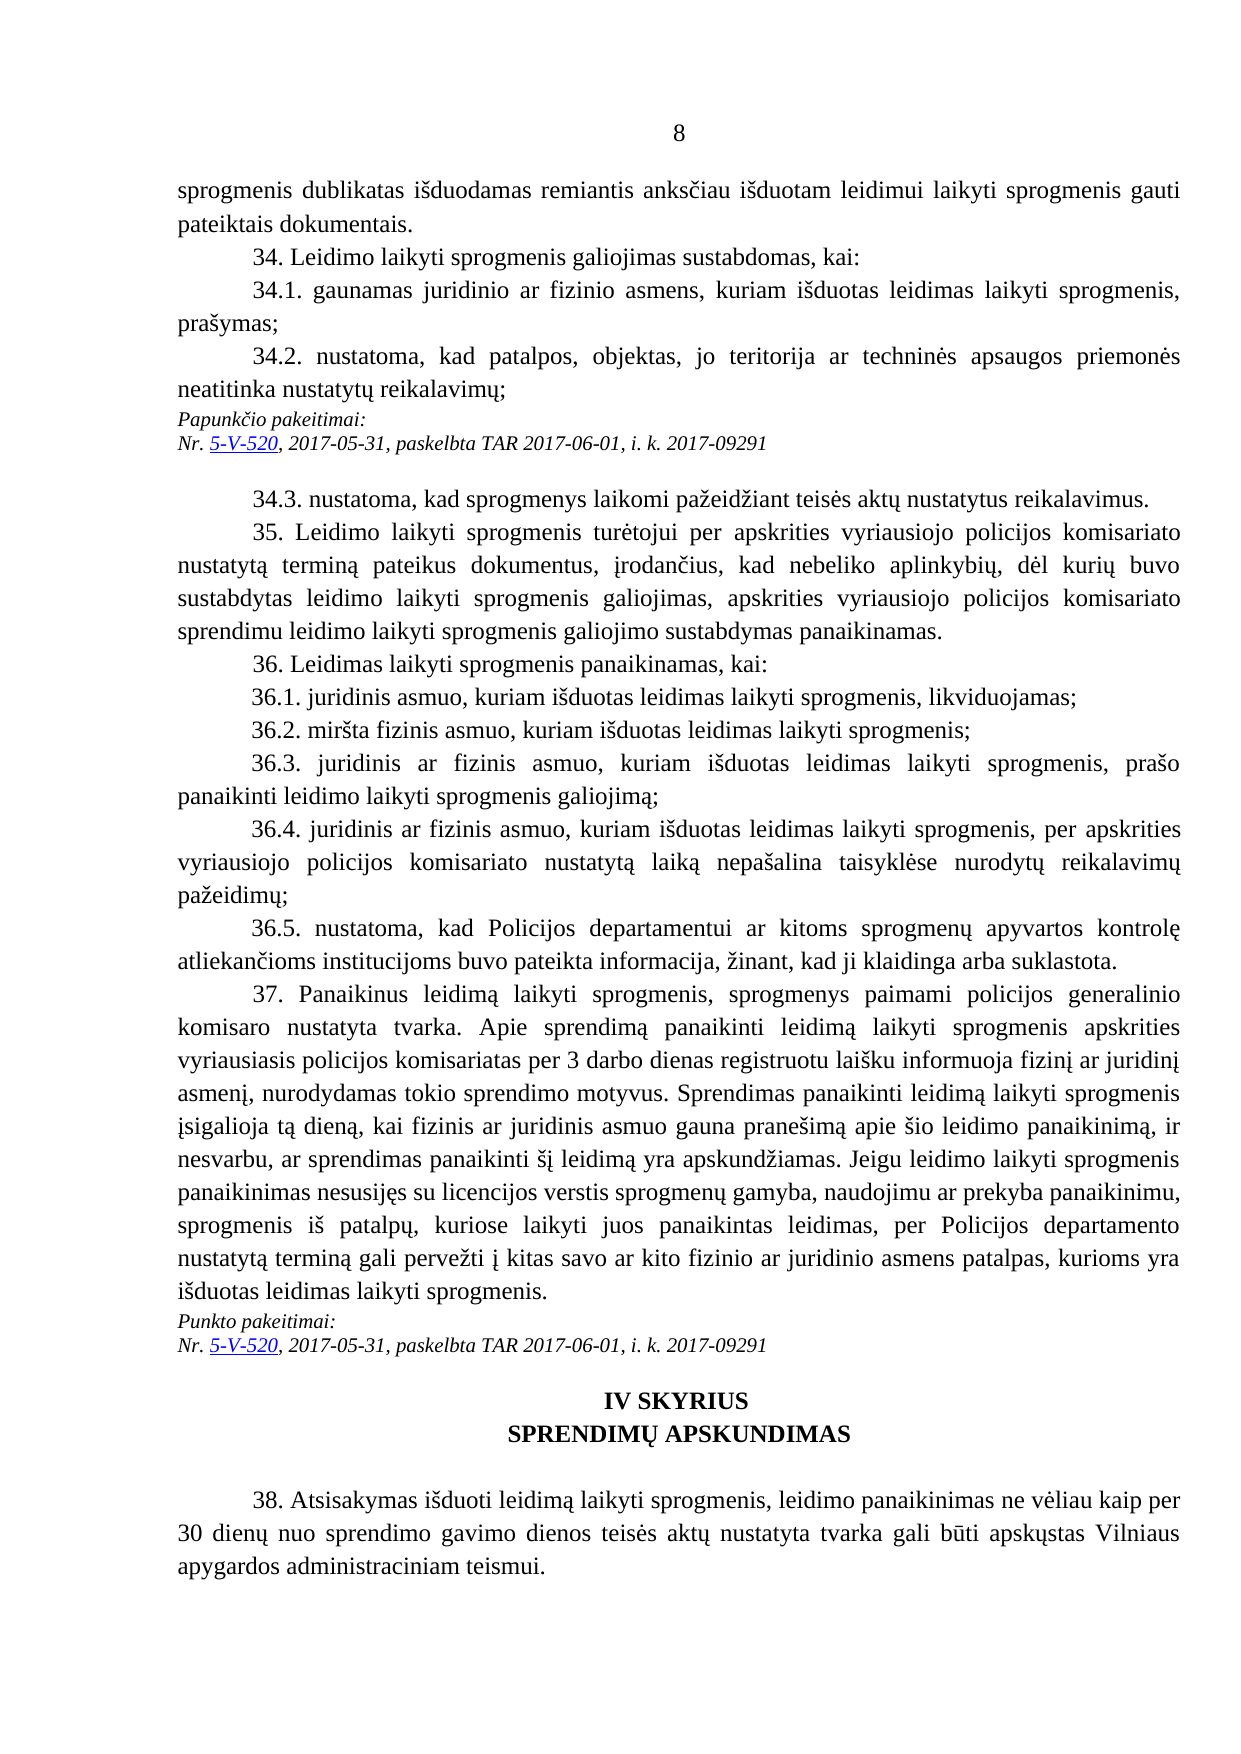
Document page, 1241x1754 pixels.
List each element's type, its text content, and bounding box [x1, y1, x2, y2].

text 34. Leidimo laikyti sprogmenis galiojimas sustabdomas, kai: [177, 242, 1181, 270]
text Sprendimų apskundimas [177, 1419, 1181, 1448]
text 34.3. nustatoma, kad sprogmenys laikomi pažeidžiant teisės aktų nustatytus reikalavimus. [177, 484, 1181, 512]
text 36. Leidimas laikyti sprogmenis panaikinamas, kai: [177, 649, 1181, 677]
text IV SKYRIUS [177, 1386, 1181, 1415]
text 37. Panaikinus leidimą laikyti sprogmenis, sprogmenys paimami policijos generalinio komisaro nustatyta tvarka. Apie sprendimą panaikinti leidimą laikyti sprogmenis apskrities vyriausiasis policijos komisariatas per 3 darbo dienas registruotu laišku informuoja fizinį ar juridinį asmenį, nurodydamas tokio sprendimo motyvus. Sprendimas panaikinti leidimą laikyti sprogmenis įsigalioja tą dieną, kai fizinis ar juridinis asmuo gauna pranešimą apie šio leidimo panaikinimą, ir nesvarbu, ar sprendimas panaikinti šį leidimą yra apskundžiamas. Jeigu leidimo laikyti sprogmenis panaikinimas nesusijęs su licencijos verstis sprogmenų gamyba, naudojimu ar prekyba panaikinimu, sprogmenis iš patalpų, kuriose laikyti juos panaikintas leidimas, per Policijos departamento nustatytą terminą gali pervežti į kitas savo ar kito fizinio ar juridinio asmens patalpas, kurioms yra išduotas leidimas laikyti sprogmenis. [177, 979, 1181, 1305]
text 36.3. juridinis ar fizinis asmuo, kuriam išduotas leidimas laikyti sprogmenis, prašo panaikinti leidimo laikyti sprogmenis galiojimą; [177, 748, 1181, 809]
text sprogmenis dublikatas išduodamas remiantis anksčiau išduotam leidimui laikyti sprogmenis gauti pateiktais dokumentais. [177, 176, 1181, 237]
text 34.2. nustatoma, kad patalpos, objektas, jo teritorija ar techninės apsaugos priemonės neatitinka nustatytų reikalavimų; [177, 341, 1181, 402]
text 36.2. miršta fizinis asmuo, kuriam išduotas leidimas laikyti sprogmenis; [177, 715, 1181, 743]
text 34.1. gaunamas juridinio ar fizinio asmens, kuriam išduotas leidimas laikyti sprogmenis, prašymas; [177, 275, 1181, 336]
text Punkto pakeitimai: [177, 1309, 1181, 1333]
text 35. Leidimo laikyti sprogmenis turėtojui per apskrities vyriausiojo policijos komisariato nustatytą terminą pateikus dokumentus, įrodančius, kad nebeliko aplinkybių, dėl kurių buvo sustabdytas leidimo laikyti sprogmenis galiojimas, apskrities vyriausiojo policijos komisariato sprendimu leidimo laikyti sprogmenis galiojimo sustabdymas panaikinamas. [177, 517, 1181, 644]
text Nr. 5-V-520, 2017-05-31, paskelbta TAR 2017-06-01, i. k. 2017-09291 [177, 1333, 1181, 1357]
text Nr. 5-V-520, 2017-05-31, paskelbta TAR 2017-06-01, i. k. 2017-09291 [177, 431, 1181, 455]
text 38. Atsisakymas išduoti leidimą laikyti sprogmenis, leidimo panaikinimas ne vėliau kaip per 30 dienų nuo sprendimo gavimo dienos teisės aktų nustatyta tvarka gali būti apskųstas Vilniaus apygardos administraciniam teismui. [177, 1485, 1181, 1580]
text 36.1. juridinis asmuo, kuriam išduotas leidimas laikyti sprogmenis, likviduojamas; [177, 682, 1181, 711]
text 36.4. juridinis ar fizinis asmuo, kuriam išduotas leidimas laikyti sprogmenis, per apskrities vyriausiojo policijos komisariato nustatytą laiką nepašalina taisyklėse nurodytų reikalavimų pažeidimų; [177, 814, 1181, 909]
text 36.5. nustatoma, kad Policijos departamentui ar kitoms sprogmenų apyvartos kontrolę atliekančioms institucijoms buvo pateikta informacija, žinant, kad ji klaidinga arba suklastota. [177, 913, 1181, 975]
text Papunkčio pakeitimai: [177, 407, 1181, 431]
